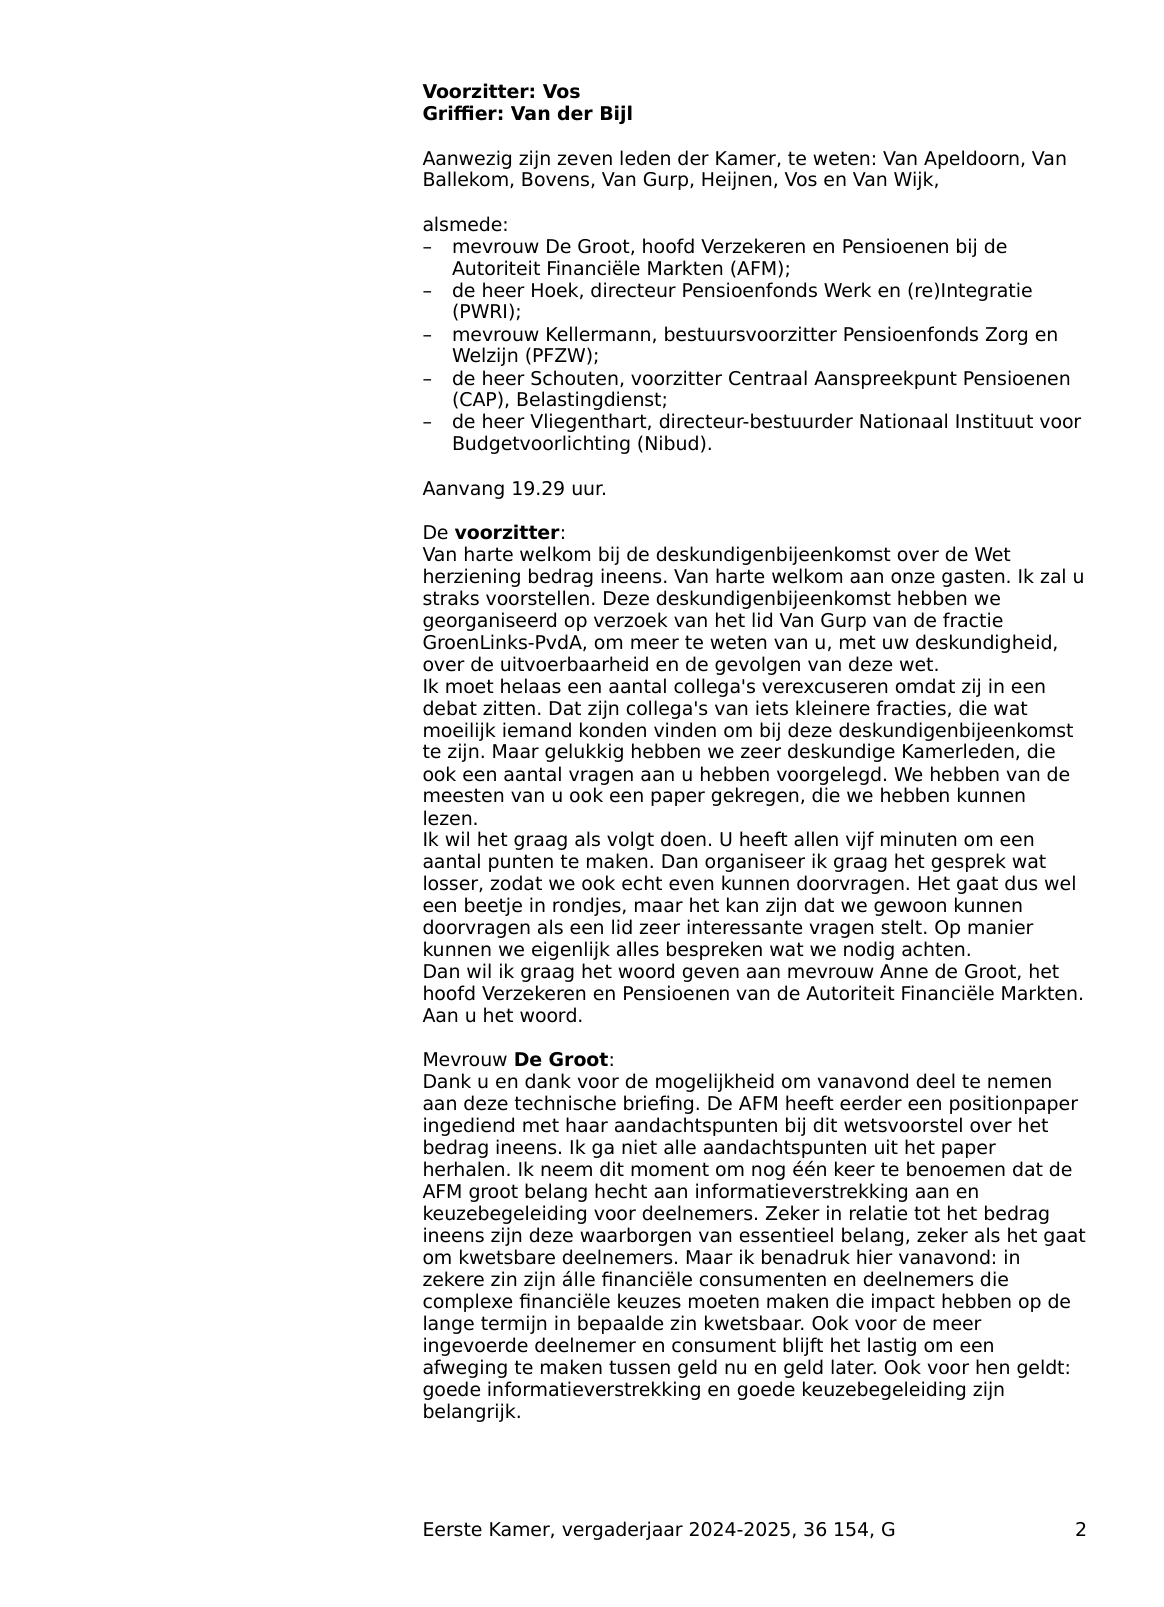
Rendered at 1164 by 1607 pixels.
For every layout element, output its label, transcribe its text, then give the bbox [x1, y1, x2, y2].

text – de heer Schouten, voorzitter Centraal Aanspreekpunt Pensioenen (CAP), Belastingdienst; [422, 367, 1087, 411]
text Voorzitter: Vos [422, 81, 1087, 103]
text Ik wil het graag als volgt doen. U heeft allen vijf minuten om een aantal punten te maken. Dan organiseer ik graag het gesprek wat losser, zodat we ook echt even kunnen doorvragen. Het gaat dus wel een beetje in rondjes, maar het kan zijn dat we gewoon kunnen doorvragen als een lid zeer interessante vragen stelt. Op manier kunnen we eigenlijk alles bespreken wat we nodig achten. [422, 829, 1087, 961]
text alsmede: [422, 213, 1087, 236]
text Aanvang 19.29 uur. [422, 477, 1087, 499]
text – de heer Vliegenthart, directeur-bestuurder Nationaal Instituut voor Budgetvoorlichting (Nibud). [422, 411, 1087, 455]
text De voorzitter: [422, 522, 1087, 544]
text – de heer Hoek, directeur Pensioenfonds Werk en (re)Integratie (PWRI); [422, 279, 1087, 323]
text Dank u en dank voor de mogelijkheid om vanavond deel te nemen aan deze technische briefing. De AFM heeft eerder een positionpaper ingediend met haar aandachtspunten bij dit wetsvoorstel over het bedrag ineens. Ik ga niet alle aandachtspunten uit het paper herhalen. Ik neem dit moment om nog één keer te benoemen dat de AFM groot belang hecht aan informatieverstrekking aan en keuzebegeleiding voor deelnemers. Zeker in relatie tot het bedrag ineens zijn deze waarborgen van essentieel belang, zeker als het gaat om kwetsbare deelnemers. Maar ik benadruk hier vanavond: in zekere zin zijn álle financiële consumenten en deelnemers die complexe financiële keuzes moeten maken die impact hebben op de lange termijn in bepaalde zin kwetsbaar. Ook voor de meer ingevoerde deelnemer en consument blijft het lastig om een afweging te maken tussen geld nu en geld later. Ook voor hen geldt: goede informatieverstrekking en goede keuzebegeleiding zijn belangrijk. [422, 1071, 1087, 1423]
text Griffier: Van der Bijl [422, 103, 1087, 125]
text – mevrouw De Groot, hoofd Verzekeren en Pensioenen bij de Autoriteit Financiële Markten (AFM); [422, 236, 1087, 279]
text Ik moet helaas een aantal collega's verexcuseren omdat zij in een debat zitten. Dat zijn collega's van iets kleinere fracties, die wat moeilijk iemand konden vinden om bij deze deskundigenbijeenkomst te zijn. Maar gelukkig hebben we zeer deskundige Kamerleden, die ook een aantal vragen aan u hebben voorgelegd. We hebben van de meesten van u ook een paper gekregen, die we hebben kunnen lezen. [422, 676, 1087, 829]
text Mevrouw De Groot: [422, 1049, 1087, 1071]
text – mevrouw Kellermann, bestuursvoorzitter Pensioenfonds Zorg en Welzijn (PFZW); [422, 323, 1087, 367]
text Dan wil ik graag het woord geven aan mevrouw Anne de Groot, het hoofd Verzekeren en Pensioenen van de Autoriteit Financiële Markten. Aan u het woord. [422, 961, 1087, 1027]
text Van harte welkom bij de deskundigenbijeenkomst over de Wet herziening bedrag ineens. Van harte welkom aan onze gasten. Ik zal u straks voorstellen. Deze deskundigenbijeenkomst hebben we georganiseerd op verzoek van het lid Van Gurp van de fractie GroenLinks-PvdA, om meer te weten van u, met uw deskundigheid, over de uitvoerbaarheid en de gevolgen van deze wet. [422, 544, 1087, 676]
text Aanwezig zijn zeven leden der Kamer, te weten: Van Apeldoorn, Van Ballekom, Bovens, Van Gurp, Heijnen, Vos en Van Wijk, [422, 147, 1087, 191]
